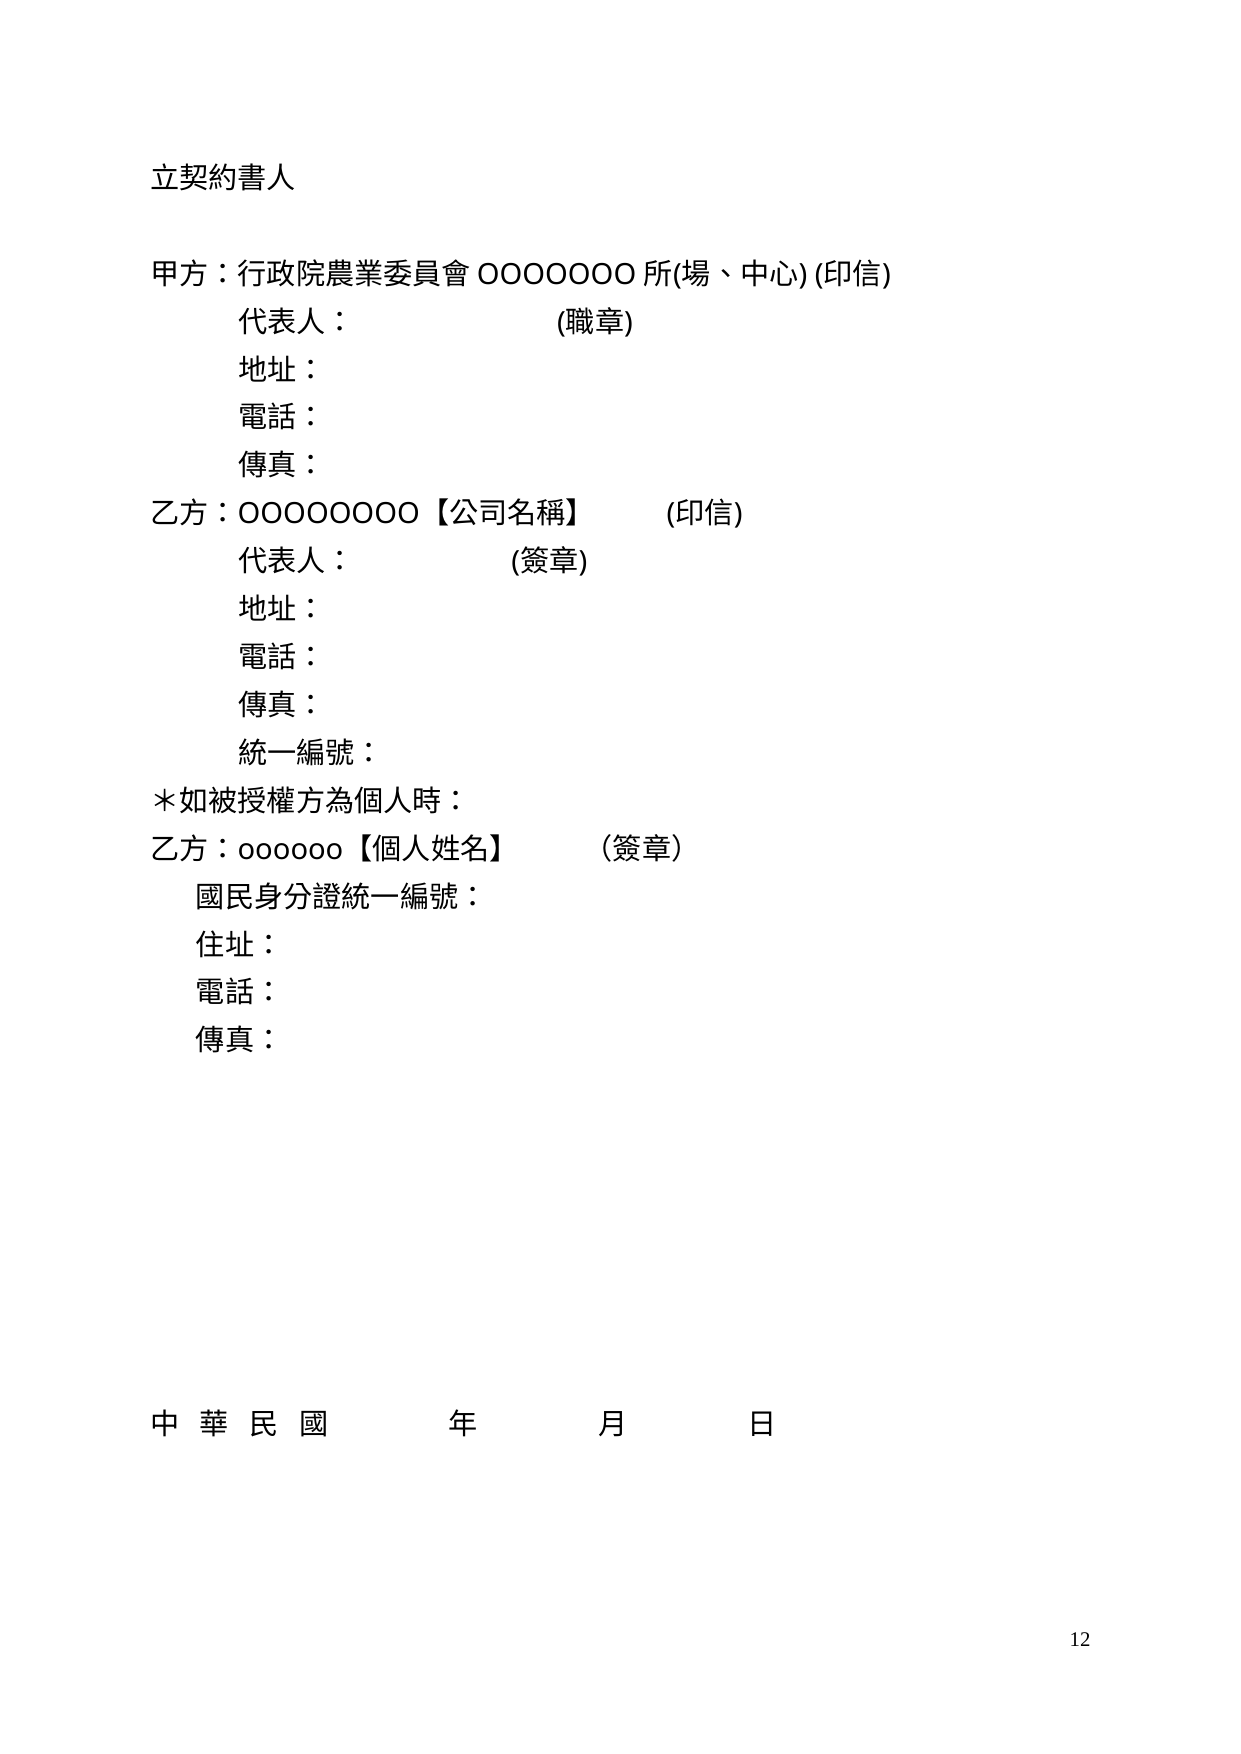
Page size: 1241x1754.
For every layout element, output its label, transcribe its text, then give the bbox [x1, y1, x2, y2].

text 代表人： (簽章) [150, 533, 1090, 581]
text 電話： [150, 964, 1090, 1012]
text 乙方：oooooo【個人姓名】 （簽章） [150, 821, 1090, 869]
text 中華民國 年 月 日 [150, 1396, 1090, 1444]
text 傳真： [150, 1012, 1090, 1060]
text 甲方：行政院農業委員會OOOOOOO 所(場、中心) (印信) [150, 246, 1090, 294]
text 住址： [150, 917, 1090, 964]
text ＊如被授權方為個人時： [150, 773, 1090, 821]
text 地址： [150, 342, 1090, 389]
text 立契約書人 [150, 150, 1090, 198]
text 電話： [150, 629, 1090, 677]
text 統一編號： [150, 725, 1090, 773]
text 乙方：OOOOOOOO【公司名稱】 (印信) [150, 485, 1090, 533]
text 代表人： (職章) [150, 294, 1090, 342]
text 傳真： [150, 677, 1090, 725]
text 國民身分證統一編號： [150, 869, 1090, 917]
text 電話： [150, 389, 1090, 437]
text 地址： [150, 581, 1090, 629]
text 傳真： [150, 437, 1090, 485]
